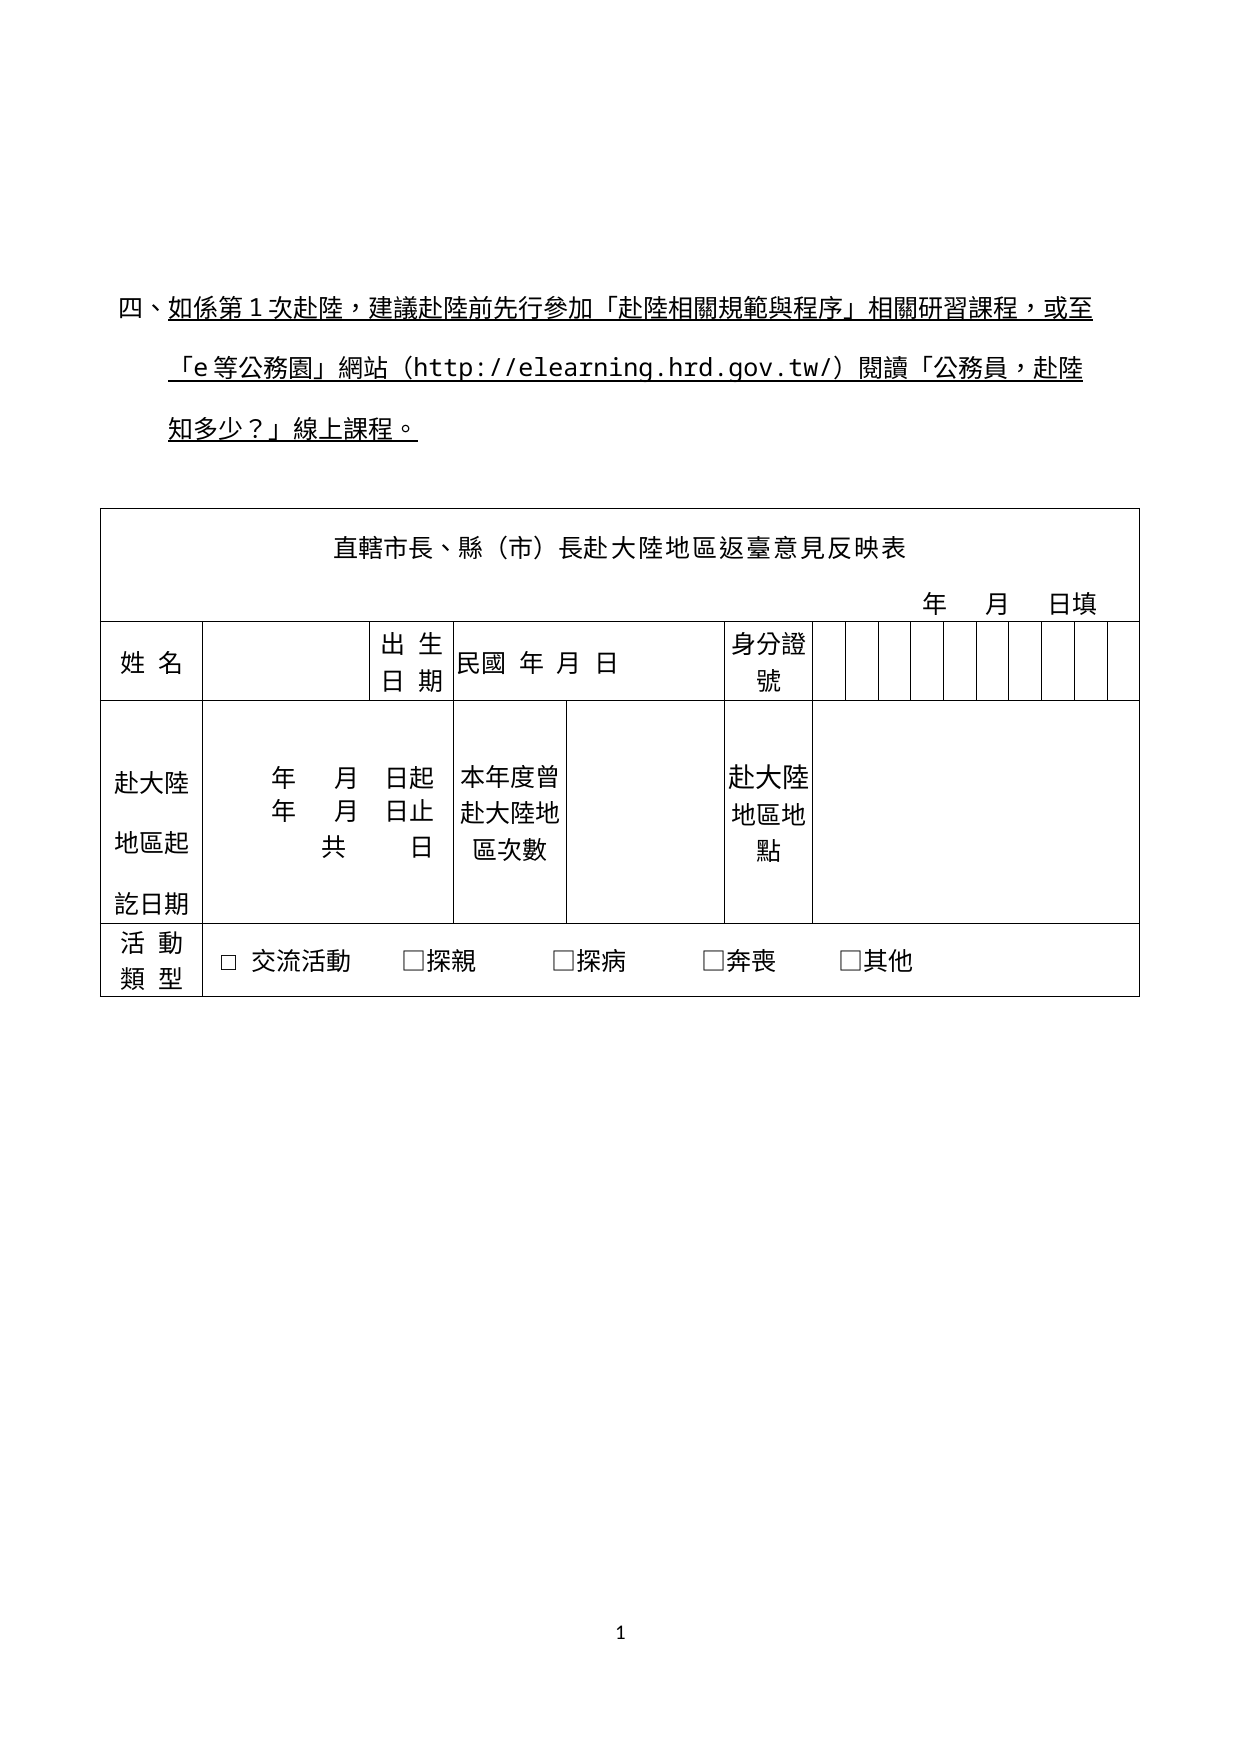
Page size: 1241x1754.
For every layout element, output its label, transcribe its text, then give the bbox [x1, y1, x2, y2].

table_cell 民國 年 月 日 [454, 622, 724, 700]
table_cell [977, 622, 1008, 700]
table_cell [567, 701, 724, 922]
text 四、如係第1次赴陸，建議赴陸前先行參加「赴陸相關規範與程序」相關研習課程，或至「e等公務園」網站（http://elearning.hrd.gov.tw/）閱讀「公務員，赴陸知多少？」線上課程。 [118, 266, 1099, 447]
table_cell [911, 622, 943, 700]
table_cell [813, 622, 845, 700]
table_cell [1075, 622, 1107, 700]
table_cell 姓 名 [101, 622, 202, 700]
table_cell 赴大陸地區地點 [725, 701, 812, 922]
table_cell 出 生 日 期 [370, 622, 453, 700]
table_cell 身分證號 [725, 622, 812, 700]
table_cell [813, 701, 1139, 922]
table_cell [1009, 622, 1041, 700]
table_cell [846, 622, 878, 700]
table_cell 本年度曾赴大陸地區次數 [454, 701, 566, 922]
table_cell [944, 622, 976, 700]
table_cell 活 動 類 型 [101, 924, 202, 996]
table_cell 赴大陸地區起訖日期 [101, 701, 202, 922]
table_cell [879, 622, 910, 700]
table_cell □ 交流活動 □探親 □探病 □奔喪 □其他 [203, 924, 1139, 996]
table_header 直轄市長、縣（市）長赴大陸地區返臺意見反映表 年 月 日填 [101, 509, 1139, 621]
table_cell 年 月 日起 年 月 日止 共 日 [203, 701, 453, 922]
table_cell [1042, 622, 1074, 700]
table_cell [203, 622, 369, 700]
table_cell [1108, 622, 1139, 700]
